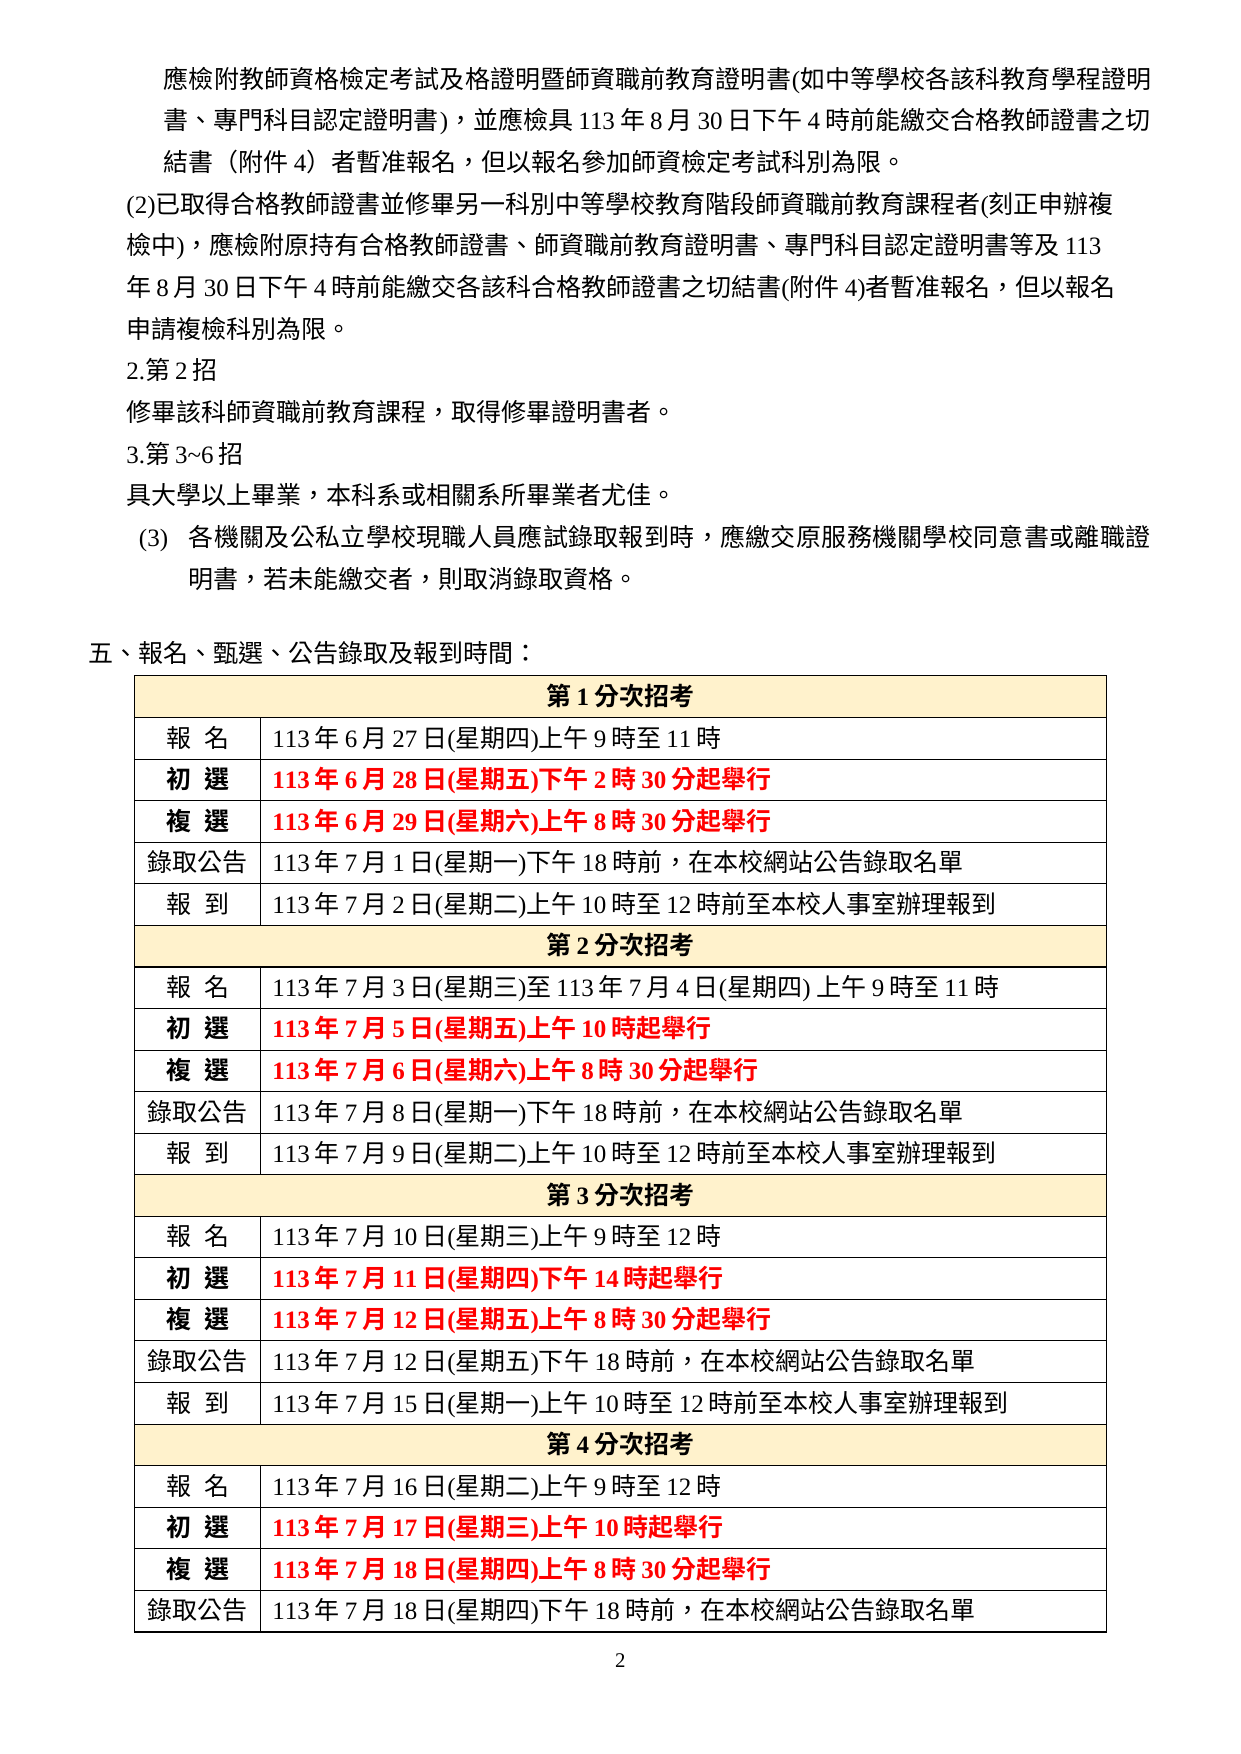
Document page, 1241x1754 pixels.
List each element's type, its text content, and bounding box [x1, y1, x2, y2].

table_cell 錄取公告 [135, 1591, 260, 1631]
table_cell 第3分次招考 [135, 1175, 1106, 1216]
table_cell 初 選 [135, 1258, 260, 1299]
table_cell 113年7月6日(星期六)上午8時30分起舉行 [261, 1051, 1106, 1091]
table_cell 113年6月29日(星期六)上午8時30分起舉行 [261, 801, 1106, 842]
table_cell 複 選 [135, 801, 260, 842]
table_cell 報 到 [135, 1383, 260, 1423]
text 年8月30日下午4時前能繳交各該科合格教師證書之切結書(附件4)者暫准報名，但以報名 [89, 267, 1152, 304]
table_cell 113年7月17日(星期三)上午10時起舉行 [261, 1508, 1106, 1548]
table_cell 複 選 [135, 1300, 260, 1340]
text (2)已取得合格教師證書並修畢另一科別中等學校教育階段師資職前教育課程者(刻正申辦複 [89, 184, 1152, 220]
table_cell 113年7月18日(星期四)上午8時30分起舉行 [261, 1549, 1106, 1590]
text 具大學以上畢業，本科系或相關系所畢業者尤佳。 [89, 476, 1152, 512]
table_cell 113年6月28日(星期五)下午2時30分起舉行 [261, 760, 1106, 800]
text 3.第3~6招 [89, 434, 1152, 470]
table_cell 113年7月12日(星期五)下午18時前，在本校網站公告錄取名單 [261, 1341, 1106, 1382]
text 2.第2招 [89, 351, 1152, 387]
table_cell 複 選 [135, 1549, 260, 1590]
table_cell 113年7月5日(星期五)上午10時起舉行 [261, 1009, 1106, 1049]
table_cell 113年7月3日(星期三)至113年7月4日(星期四) 上午9時至11時 [261, 968, 1106, 1008]
table_cell 113年7月15日(星期一)上午10時至12時前至本校人事室辦理報到 [261, 1383, 1106, 1423]
table_cell 113年7月18日(星期四)下午18時前，在本校網站公告錄取名單 [261, 1591, 1106, 1631]
table_cell 報 到 [135, 1134, 260, 1174]
table_cell 113年7月12日(星期五)上午8時30分起舉行 [261, 1300, 1106, 1340]
table_cell 113年7月16日(星期二)上午9時至12時 [261, 1466, 1106, 1507]
table_cell 錄取公告 [135, 843, 260, 883]
table_cell 報 到 [135, 884, 260, 925]
table_cell 報 名 [135, 1217, 260, 1257]
table_cell 報 名 [135, 718, 260, 758]
text 申請複檢科別為限。 [89, 309, 1152, 345]
table_cell 113年7月2日(星期二)上午10時至12時前至本校人事室辦理報到 [261, 884, 1106, 925]
table_cell 113年7月1日(星期一)下午18時前，在本校網站公告錄取名單 [261, 843, 1106, 883]
text 五、報名、甄選、公告錄取及報到時間： [89, 634, 1152, 670]
table_cell 初 選 [135, 1009, 260, 1049]
table_header 第1分次招考 [135, 676, 1106, 717]
table_cell 錄取公告 [135, 1341, 260, 1382]
table_cell 113年7月10日(星期三)上午9時至12時 [261, 1217, 1106, 1257]
text 修畢該科師資職前教育課程，取得修畢證明書者。 [89, 392, 1152, 429]
table_cell 第4分次招考 [135, 1425, 1106, 1465]
table_cell 113年7月9日(星期二)上午10時至12時前至本校人事室辦理報到 [261, 1134, 1106, 1174]
table_cell 初 選 [135, 760, 260, 800]
table_cell 報 名 [135, 968, 260, 1008]
table_cell 報 名 [135, 1466, 260, 1507]
table_cell 113年6月27日(星期四)上午9時至11時 [261, 718, 1106, 758]
text 檢中)，應檢附原持有合格教師證書、師資職前教育證明書、專門科目認定證明書等及113 [89, 226, 1152, 262]
table_cell 113年7月11日(星期四)下午14時起舉行 [261, 1258, 1106, 1299]
list 各機關及公私立學校現職人員應試錄取報到時，應繳交原服務機關學校同意書或離職證明書，若未能繳交者，則取消錄取資格。 [139, 517, 1152, 595]
table_cell 113年7月8日(星期一)下午18時前，在本校網站公告錄取名單 [261, 1092, 1106, 1133]
table_cell 複 選 [135, 1051, 260, 1091]
text 實習教師及應屆結業之師資職前教育學分班之結業生，於申辦中等學校教師證書期間報名，應檢附教師資格檢定考試及格證明暨師資職前教育證明書(如中等學校各該科教育學程證明書、專門科目認定證明書)，並應檢具113年8月30日下午4時前能繳交合格教師證書之切結書（附件4）者暫准報名，但以報名參加師資檢定考試科別為限。 [164, 59, 1152, 179]
table_cell 錄取公告 [135, 1092, 260, 1133]
table_cell 初 選 [135, 1508, 260, 1548]
table_cell 第2分次招考 [135, 926, 1106, 966]
